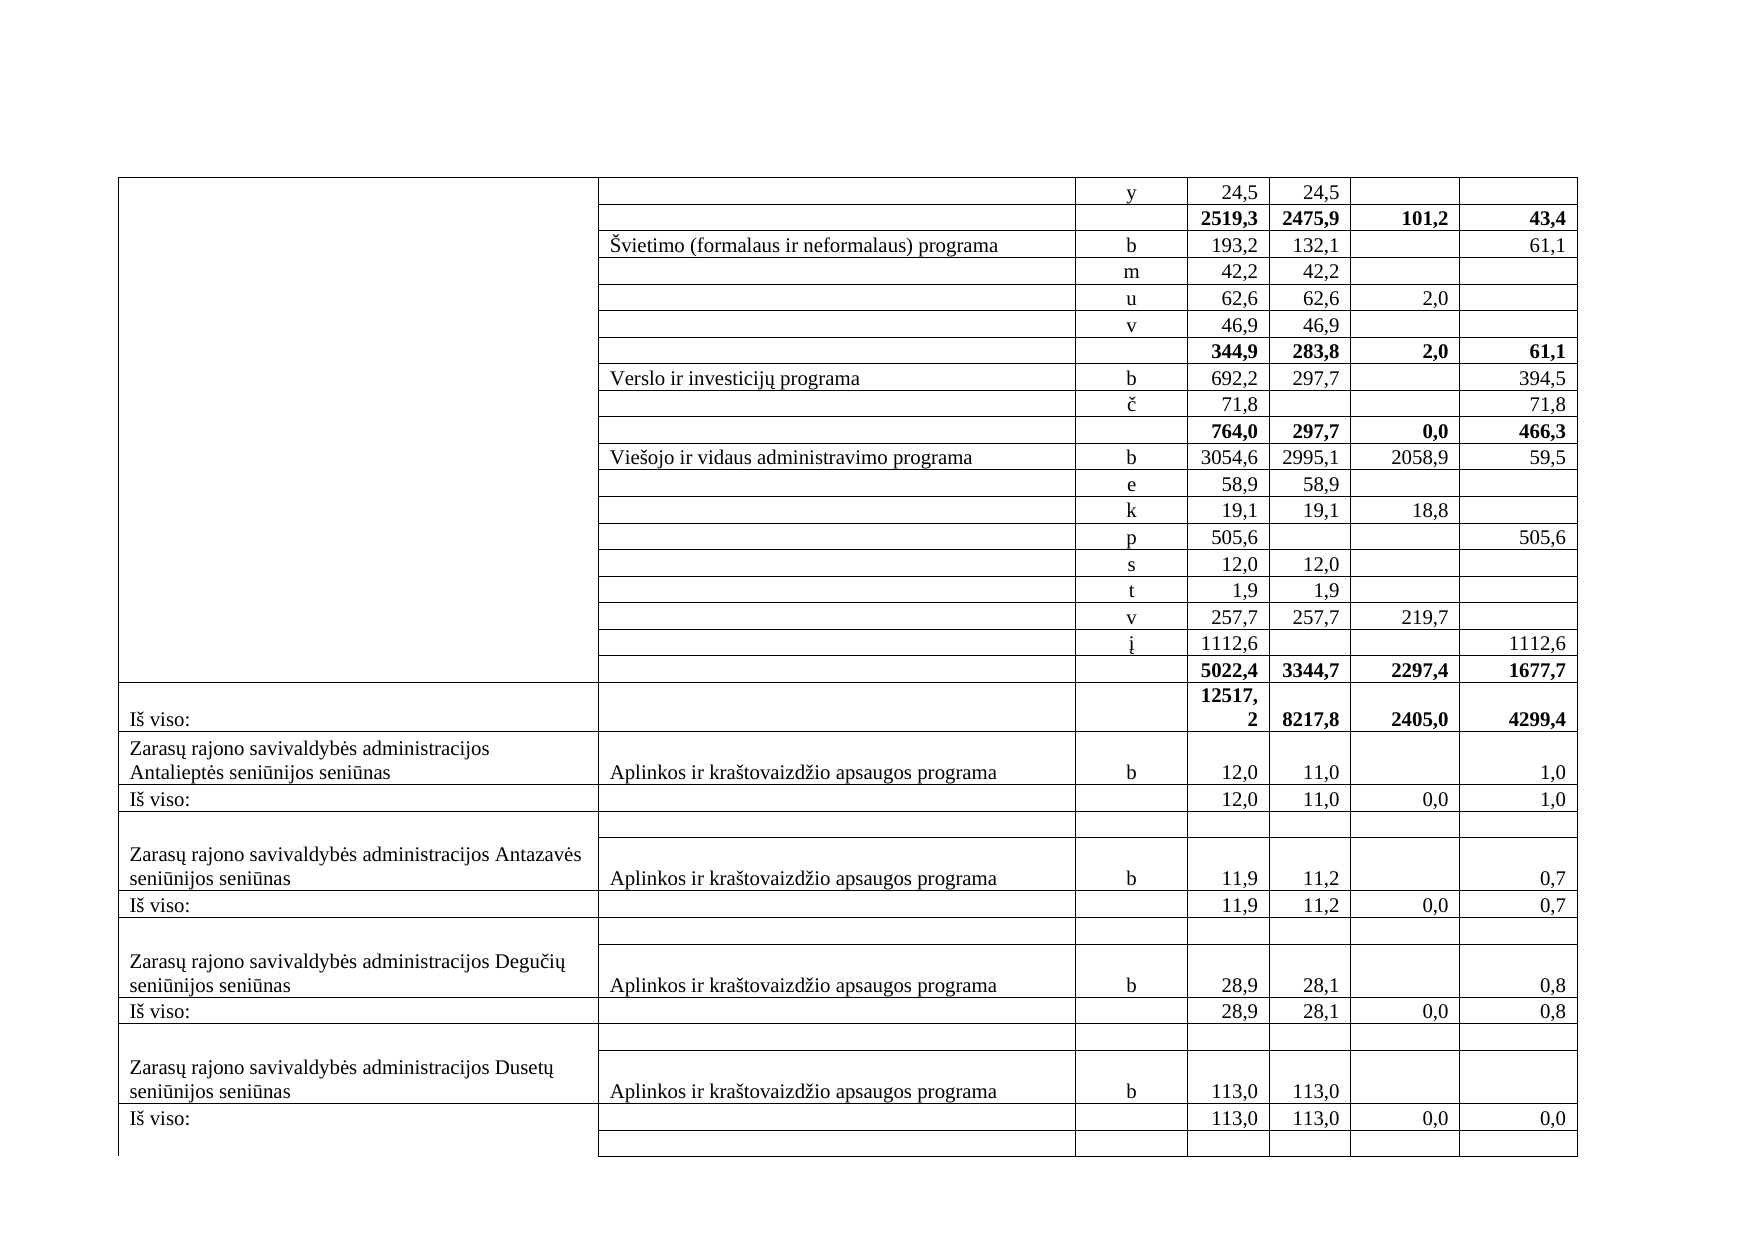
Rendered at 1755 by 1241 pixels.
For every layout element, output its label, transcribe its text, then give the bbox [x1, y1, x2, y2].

table_cell 11,0 [1270, 785, 1350, 811]
table_cell [1351, 391, 1459, 416]
table_cell [1188, 1131, 1269, 1156]
table_cell Iš viso: [119, 785, 598, 811]
table_cell 2297,4 [1351, 656, 1459, 682]
table_cell [599, 285, 1075, 310]
table_cell Zarasų rajono savivaldybės administracijos Degučių seniūnijos seniūnas [119, 944, 598, 997]
table_cell [1076, 338, 1187, 363]
table_cell 1112,6 [1460, 630, 1577, 655]
table_cell 505,6 [1460, 524, 1577, 549]
table_cell 283,8 [1270, 338, 1350, 363]
table_cell 1112,6 [1188, 630, 1269, 655]
table_cell [599, 891, 1075, 917]
table_cell [1351, 1051, 1459, 1103]
table_cell [599, 785, 1075, 811]
table_cell 46,9 [1270, 311, 1350, 337]
table_cell Zarasų rajono savivaldybės administracijos Antazavės seniūnijos seniūnas [119, 837, 598, 890]
table_cell v [1076, 311, 1187, 337]
table_cell b [1076, 1051, 1187, 1103]
table_cell y [1076, 178, 1187, 204]
table_cell 297,7 [1270, 417, 1350, 443]
table_cell [1460, 550, 1577, 576]
table_cell p [1076, 524, 1187, 549]
table_cell 2,0 [1351, 338, 1459, 363]
table_cell [599, 630, 1075, 655]
table_cell 42,2 [1270, 258, 1350, 283]
table_cell 0,0 [1351, 1104, 1459, 1129]
table_cell s [1076, 550, 1187, 576]
table_cell 344,9 [1188, 338, 1269, 363]
table_cell 394,5 [1460, 364, 1577, 390]
table_cell [599, 812, 1075, 837]
table_cell 58,9 [1188, 470, 1269, 496]
table_cell [1351, 470, 1459, 496]
table_cell Aplinkos ir kraštovaizdžio apsaugos programa [599, 732, 1075, 784]
table_cell 11,0 [1270, 732, 1350, 784]
table_cell 2405,0 [1351, 683, 1459, 731]
table_cell 0,8 [1460, 945, 1577, 997]
table_cell [599, 577, 1075, 602]
table_cell 132,1 [1270, 231, 1350, 257]
table_cell [1076, 417, 1187, 443]
table_cell Viešojo ir vidaus administravimo programa [599, 444, 1075, 469]
table_cell [1076, 656, 1187, 682]
table_cell 2058,9 [1351, 444, 1459, 469]
table_cell Aplinkos ir kraštovaizdžio apsaugos programa [599, 1051, 1075, 1103]
table_cell 113,0 [1188, 1051, 1269, 1103]
table_cell t [1076, 577, 1187, 602]
table_cell 113,0 [1270, 1051, 1350, 1103]
table_cell [1351, 732, 1459, 784]
table_cell 28,9 [1188, 945, 1269, 997]
table_cell b [1076, 364, 1187, 390]
table_cell 297,7 [1270, 364, 1350, 390]
table_cell Zarasų rajono savivaldybės administracijos Dusetų seniūnijos seniūnas [119, 1050, 598, 1103]
table_cell 257,7 [1188, 603, 1269, 629]
table_cell 5022,4 [1188, 656, 1269, 682]
table_cell [1460, 311, 1577, 337]
table_cell 24,5 [1188, 178, 1269, 204]
table_cell 12517,2 [1188, 683, 1269, 731]
table_cell 0,0 [1351, 417, 1459, 443]
table_cell [1076, 785, 1187, 811]
table_cell [1076, 812, 1187, 837]
table_cell Verslo ir investicijų programa [599, 364, 1075, 390]
table_cell [1270, 812, 1350, 837]
table_cell 12,0 [1188, 550, 1269, 576]
table_cell [1460, 1131, 1577, 1156]
table_cell Zarasų rajono savivaldybės administracijos Antalieptės seniūnijos seniūnas [119, 732, 598, 784]
table_cell [1460, 258, 1577, 283]
table_cell v [1076, 603, 1187, 629]
table_cell [119, 178, 598, 682]
table_cell 62,6 [1270, 285, 1350, 310]
table_cell [1460, 918, 1577, 943]
table_cell 11,2 [1270, 891, 1350, 917]
table_cell [1460, 470, 1577, 496]
table_cell 4299,4 [1460, 683, 1577, 731]
table_cell [599, 1024, 1075, 1050]
table_cell b [1076, 838, 1187, 890]
table_cell 3054,6 [1188, 444, 1269, 469]
table_cell [1270, 524, 1350, 549]
table_cell [599, 683, 1075, 731]
table_cell [1351, 178, 1459, 204]
table_cell [119, 812, 598, 837]
table_cell 28,9 [1188, 998, 1269, 1023]
table_cell [1351, 524, 1459, 549]
table_cell m [1076, 258, 1187, 283]
table_cell 12,0 [1188, 732, 1269, 784]
table_cell [1460, 285, 1577, 310]
table_cell 28,1 [1270, 998, 1350, 1023]
table_cell 24,5 [1270, 178, 1350, 204]
table_cell 0,0 [1460, 1104, 1577, 1129]
table_cell [1351, 918, 1459, 943]
table_cell [599, 1131, 1075, 1156]
table_cell 0,0 [1351, 998, 1459, 1023]
table_cell 11,2 [1270, 838, 1350, 890]
table_cell [1351, 630, 1459, 655]
table_cell [1270, 918, 1350, 943]
table_cell e [1076, 470, 1187, 496]
table_cell 8217,8 [1270, 683, 1350, 731]
table_cell 28,1 [1270, 945, 1350, 997]
table_cell 2519,3 [1188, 205, 1269, 230]
table_cell 3344,7 [1270, 656, 1350, 682]
table_cell 19,1 [1270, 497, 1350, 522]
table_cell [599, 524, 1075, 549]
table_cell 19,1 [1188, 497, 1269, 522]
table_cell [1270, 630, 1350, 655]
table_cell 2475,9 [1270, 205, 1350, 230]
table_cell b [1076, 444, 1187, 469]
table_cell [599, 470, 1075, 496]
table_cell [1351, 364, 1459, 390]
table_cell 46,9 [1188, 311, 1269, 337]
table_cell [1351, 838, 1459, 890]
table_cell Aplinkos ir kraštovaizdžio apsaugos programa [599, 945, 1075, 997]
table_cell [599, 656, 1075, 682]
table_cell [1188, 1024, 1269, 1050]
table_cell [1076, 1104, 1187, 1129]
table_cell [1076, 998, 1187, 1023]
table_cell [1270, 1131, 1350, 1156]
table_cell k [1076, 497, 1187, 522]
table_cell [599, 603, 1075, 629]
table_cell 1,9 [1270, 577, 1350, 602]
table_cell 18,8 [1351, 497, 1459, 522]
table_cell 101,2 [1351, 205, 1459, 230]
table_cell 2,0 [1351, 285, 1459, 310]
table_cell 43,4 [1460, 205, 1577, 230]
table_cell Iš viso: [119, 1104, 598, 1129]
table_cell [599, 550, 1075, 576]
table_cell [599, 391, 1075, 416]
table_cell [1460, 577, 1577, 602]
table_cell [1351, 577, 1459, 602]
table_cell [119, 918, 598, 943]
table_cell [599, 258, 1075, 283]
table_cell [1351, 231, 1459, 257]
table_cell 257,7 [1270, 603, 1350, 629]
table_cell 466,3 [1460, 417, 1577, 443]
table_cell [1351, 258, 1459, 283]
table_cell 1,0 [1460, 785, 1577, 811]
table_cell [1351, 945, 1459, 997]
table_cell [119, 1130, 598, 1156]
table_cell 0,0 [1351, 891, 1459, 917]
table_cell Švietimo (formalaus ir neformalaus) programa [599, 231, 1075, 257]
table_cell [1076, 1131, 1187, 1156]
table_cell [599, 178, 1075, 204]
table_cell [119, 1024, 598, 1050]
table_cell b [1076, 732, 1187, 784]
table_cell [1270, 1024, 1350, 1050]
table_cell [1460, 603, 1577, 629]
table_cell Aplinkos ir kraštovaizdžio apsaugos programa [599, 838, 1075, 890]
table_cell 11,9 [1188, 891, 1269, 917]
table_cell [1351, 550, 1459, 576]
table_cell [1076, 918, 1187, 943]
table_cell č [1076, 391, 1187, 416]
table_cell 505,6 [1188, 524, 1269, 549]
table_cell 113,0 [1188, 1104, 1269, 1129]
table_cell [1188, 918, 1269, 943]
table_cell [1076, 891, 1187, 917]
table_cell [1076, 1024, 1187, 1050]
table_cell [599, 338, 1075, 363]
table_cell [1351, 1024, 1459, 1050]
table_cell 12,0 [1188, 785, 1269, 811]
table_cell 42,2 [1188, 258, 1269, 283]
table_cell 113,0 [1270, 1104, 1350, 1129]
table_cell [1270, 391, 1350, 416]
table_cell 11,9 [1188, 838, 1269, 890]
table_cell 0,7 [1460, 838, 1577, 890]
table_cell [1076, 205, 1187, 230]
table_cell [1351, 311, 1459, 337]
table_cell 219,7 [1351, 603, 1459, 629]
table_cell [599, 998, 1075, 1023]
table_cell į [1076, 630, 1187, 655]
table_cell 61,1 [1460, 338, 1577, 363]
table_cell [1351, 1131, 1459, 1156]
table_cell 0,8 [1460, 998, 1577, 1023]
table_cell u [1076, 285, 1187, 310]
table_cell [1460, 178, 1577, 204]
table_cell b [1076, 231, 1187, 257]
table_cell 71,8 [1460, 391, 1577, 416]
table_cell 0,0 [1351, 785, 1459, 811]
table_cell [599, 417, 1075, 443]
table_cell [1460, 1051, 1577, 1103]
table_cell 61,1 [1460, 231, 1577, 257]
table_cell 58,9 [1270, 470, 1350, 496]
table_cell [599, 918, 1075, 943]
table_cell [599, 311, 1075, 337]
table_cell [1351, 812, 1459, 837]
table_cell Iš viso: [119, 683, 598, 731]
table_cell 1,0 [1460, 732, 1577, 784]
table_cell 71,8 [1188, 391, 1269, 416]
table_cell 0,7 [1460, 891, 1577, 917]
table_cell b [1076, 945, 1187, 997]
table_cell [1460, 1024, 1577, 1050]
table_cell [1076, 683, 1187, 731]
table_cell [599, 205, 1075, 230]
table_cell 12,0 [1270, 550, 1350, 576]
table_cell 2995,1 [1270, 444, 1350, 469]
table_cell [599, 497, 1075, 522]
table_cell [1460, 497, 1577, 522]
table_cell [1460, 812, 1577, 837]
table_cell 59,5 [1460, 444, 1577, 469]
table_cell Iš viso: [119, 998, 598, 1023]
table_cell Iš viso: [119, 891, 598, 917]
table_cell 1677,7 [1460, 656, 1577, 682]
table_cell 193,2 [1188, 231, 1269, 257]
table_cell 764,0 [1188, 417, 1269, 443]
table_cell 62,6 [1188, 285, 1269, 310]
table_cell [1188, 812, 1269, 837]
table_cell [599, 1104, 1075, 1129]
table_cell 692,2 [1188, 364, 1269, 390]
table_cell 1,9 [1188, 577, 1269, 602]
